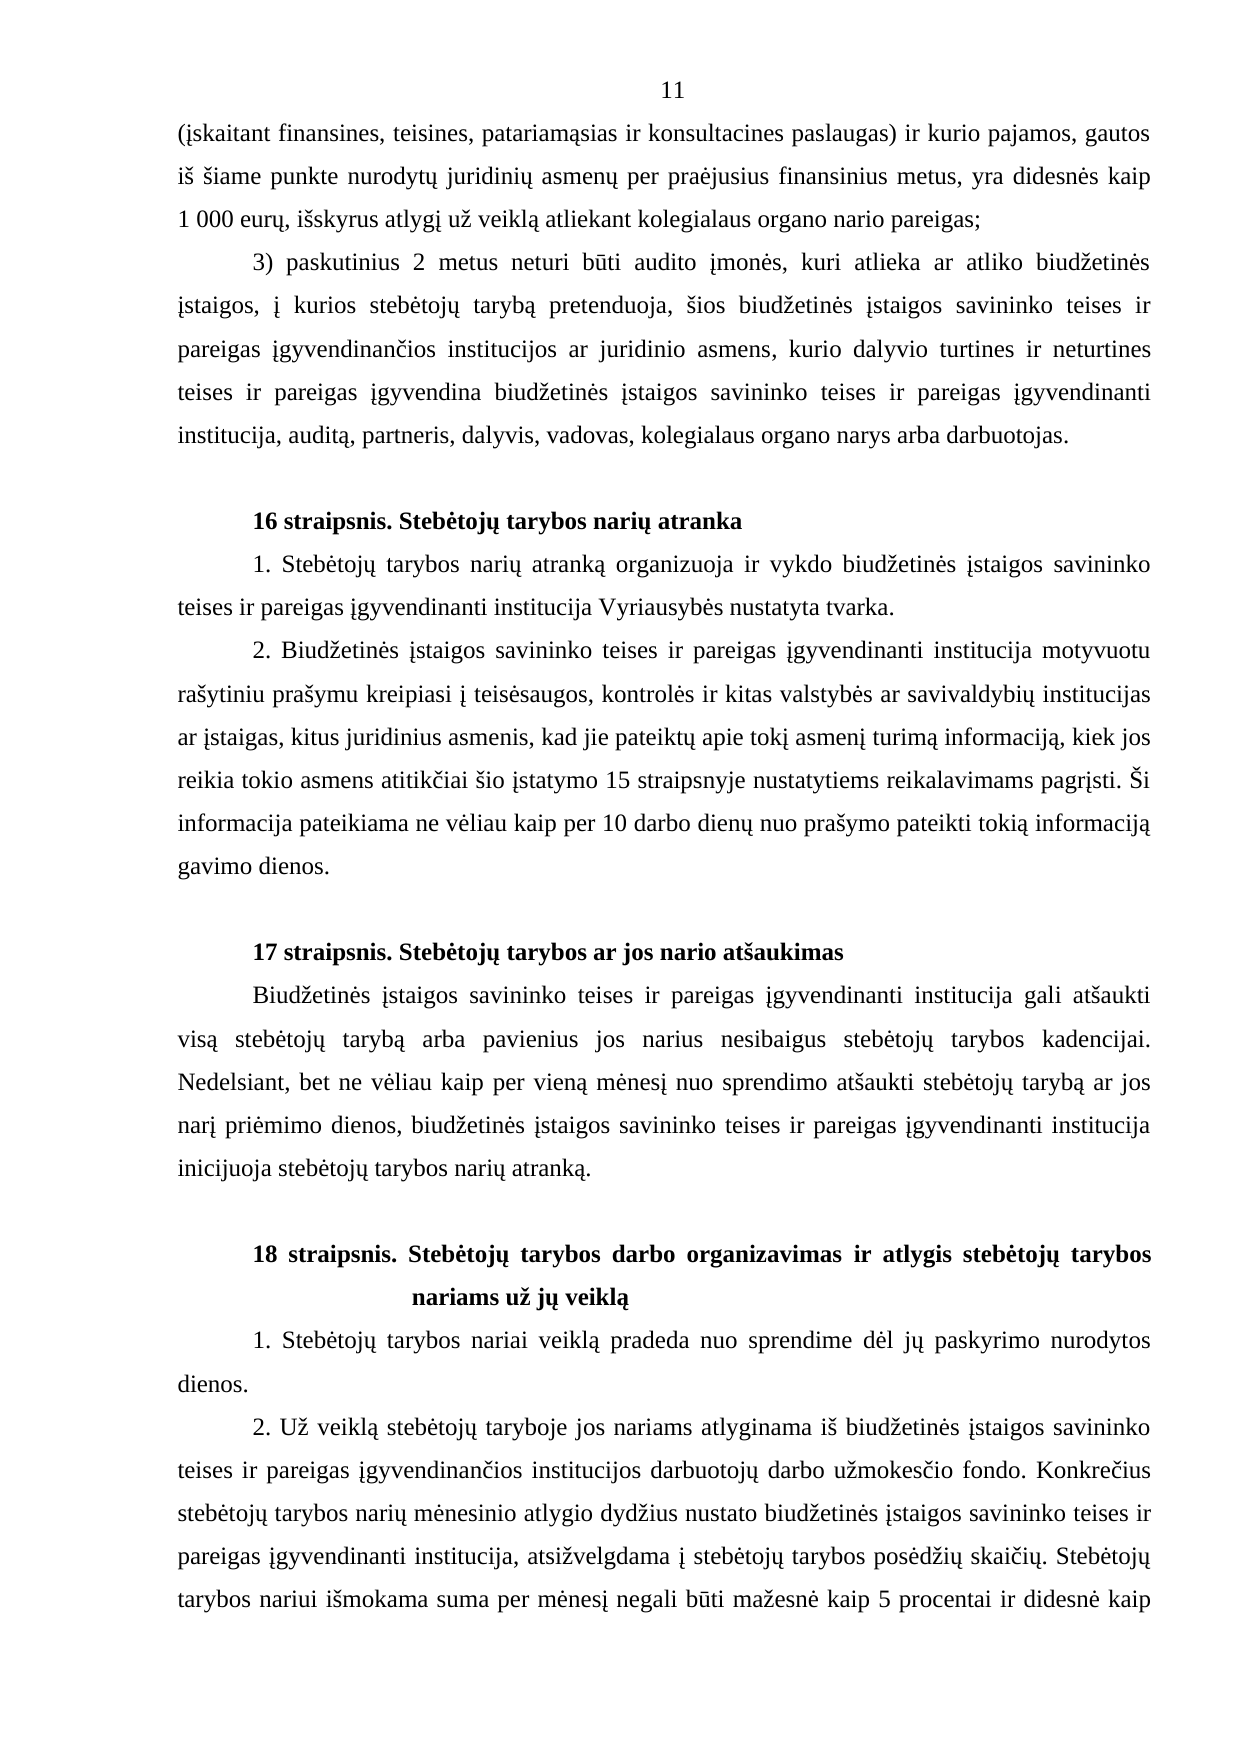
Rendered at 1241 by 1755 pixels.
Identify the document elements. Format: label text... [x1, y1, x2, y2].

text 17 straipsnis. Stebėtojų tarybos ar jos nario atšaukimas [177, 937, 1152, 966]
text 16 straipsnis. Stebėtojų tarybos narių atranka [177, 506, 1152, 535]
text 18 straipsnis. Stebėtojų tarybos darbo organizavimas ir atlygis stebėtojų tarybos nariams už jų veiklą [252, 1239, 1152, 1311]
text 3) paskutinius 2 metus neturi būti audito įmonės, kuri atlieka ar atliko biudžetinės įstaigos, į kurios stebėtojų tarybą pretenduoja, šios biudžetinės įstaigos savininko teises ir pareigas įgyvendinančios institucijos ar juridinio asmens, kurio dalyvio turtines ir neturtines teises ir pareigas įgyvendina biudžetinės įstaigos savininko teises ir pareigas įgyvendinanti institucija, auditą, partneris, dalyvis, vadovas, kolegialaus organo narys arba darbuotojas. [177, 247, 1152, 449]
text 1. Stebėtojų tarybos nariai veiklą pradeda nuo sprendime dėl jų paskyrimo nurodytos dienos. [177, 1326, 1152, 1397]
text 1. Stebėtojų tarybos narių atranką organizuoja ir vykdo biudžetinės įstaigos savininko teises ir pareigas įgyvendinanti institucija Vyriausybės nustatyta tvarka. [177, 549, 1152, 621]
text Biudžetinės įstaigos savininko teises ir pareigas įgyvendinanti institucija gali atšaukti visą stebėtojų tarybą arba pavienius jos narius nesibaigus stebėtojų tarybos kadencijai. Nedelsiant, bet ne vėliau kaip per vieną mėnesį nuo sprendimo atšaukti stebėtojų tarybą ar jos narį priėmimo dienos, biudžetinės įstaigos savininko teises ir pareigas įgyvendinanti institucija inicijuoja stebėtojų tarybos narių atranką. [177, 981, 1152, 1182]
text 2. Už veiklą stebėtojų taryboje jos nariams atlyginama iš biudžetinės įstaigos savininko teises ir pareigas įgyvendinančios institucijos darbuotojų darbo užmokesčio fondo. Konkrečius stebėtojų tarybos narių mėnesinio atlygio dydžius nustato biudžetinės įstaigos savininko teises ir pareigas įgyvendinanti institucija, atsižvelgdama į stebėtojų tarybos posėdžių skaičių. Stebėtojų tarybos nariui išmokama suma per mėnesį negali būti mažesnė kaip 5 procentai ir didesnė kaip [177, 1412, 1152, 1613]
text (įskaitant finansines, teisines, patariamąsias ir konsultacines paslaugas) ir kurio pajamos, gautos iš šiame punkte nurodytų juridinių asmenų per praėjusius finansinius metus, yra didesnės kaip 1 000 eurų, išskyrus atlygį už veiklą atliekant kolegialaus organo nario pareigas; [177, 118, 1152, 233]
text 2. Biudžetinės įstaigos savininko teises ir pareigas įgyvendinanti institucija motyvuotu rašytiniu prašymu kreipiasi į teisėsaugos, kontrolės ir kitas valstybės ar savivaldybių institucijas ar įstaigas, kitus juridinius asmenis, kad jie pateiktų apie tokį asmenį turimą informaciją, kiek jos reikia tokio asmens atitikčiai šio įstatymo 15 straipsnyje nustatytiems reikalavimams pagrįsti. Ši informacija pateikiama ne vėliau kaip per 10 darbo dienų nuo prašymo pateikti tokią informaciją gavimo dienos. [177, 636, 1152, 880]
